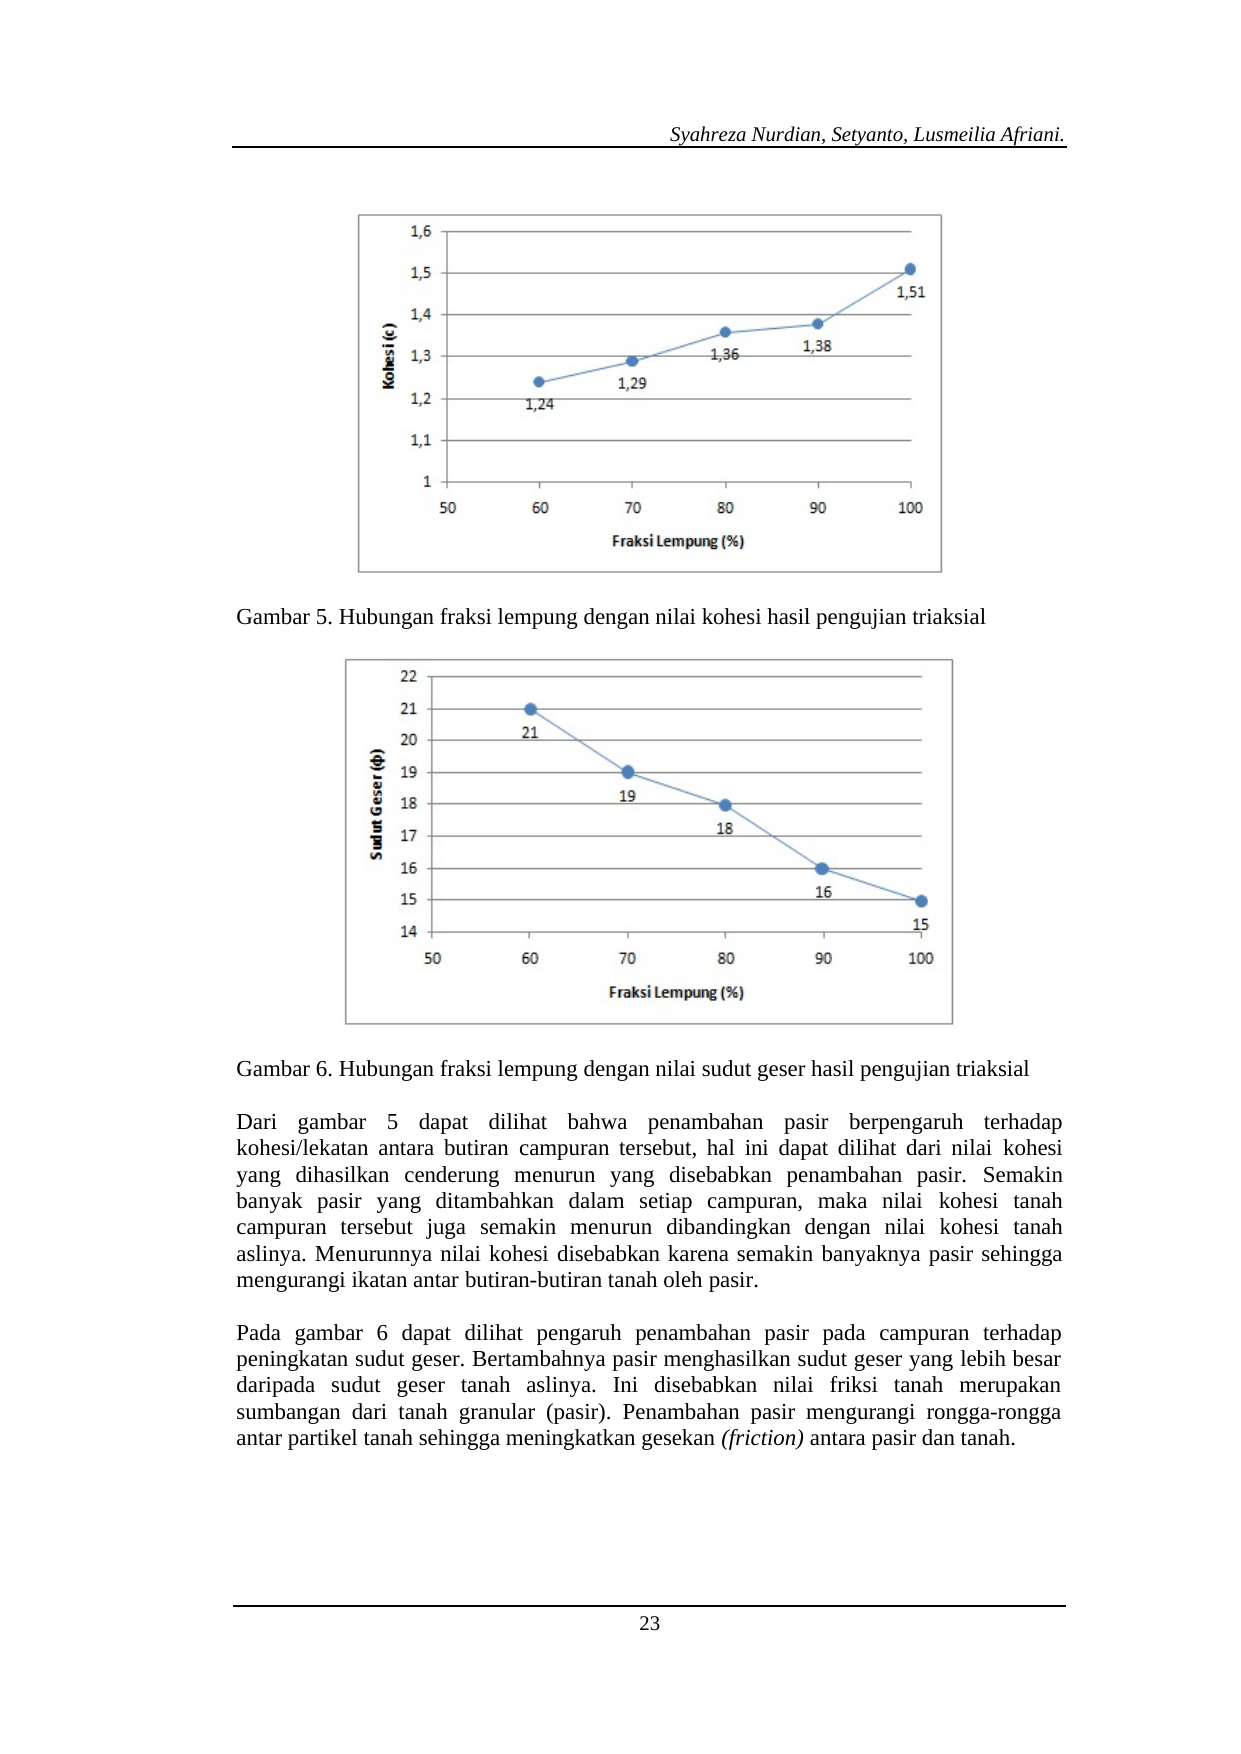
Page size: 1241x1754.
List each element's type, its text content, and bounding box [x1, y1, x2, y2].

text Gambar 5. Hubungan fraksi lempung dengan nilai kohesi hasil pengujian triaksial [236, 603, 1063, 629]
text Gambar 6. Hubungan fraksi lempung dengan nilai sudut geser hasil pengujian triaksial [236, 1055, 1063, 1082]
text Pada gambar 6 dapat dilihat pengaruh penambahan pasir pada campuran terhadap peningkatan sudut geser. Bertambahnya pasir menghasilkan sudut geser yang lebih besar daripada sudut geser tanah aslinya. Ini disebabkan nilai friksi tanah merupakan sumbangan dari tanah granular (pasir). Penambahan pasir mengurangi rongga-rongga antar partikel tanah sehingga meningkatkan gesekan (friction) antara pasir dan tanah. [236, 1319, 1063, 1451]
text Dari gambar 5 dapat dilihat bahwa penambahan pasir berpengaruh terhadap kohesi/lekatan antara butiran campuran tersebut, hal ini dapat dilihat dari nilai kohesi yang dihasilkan cenderung menurun yang disebabkan penambahan pasir. Semakin banyak pasir yang ditambahkan dalam setiap campuran, maka nilai kohesi tanah campuran tersebut juga semakin menurun dibandingkan dengan nilai kohesi tanah aslinya. Menurunnya nilai kohesi disebabkan karena semakin banyaknya pasir sehingga mengurangi ikatan antar butiran-butiran tanah oleh pasir. [236, 1108, 1063, 1292]
picture [354, 209, 945, 577]
picture [341, 655, 958, 1029]
